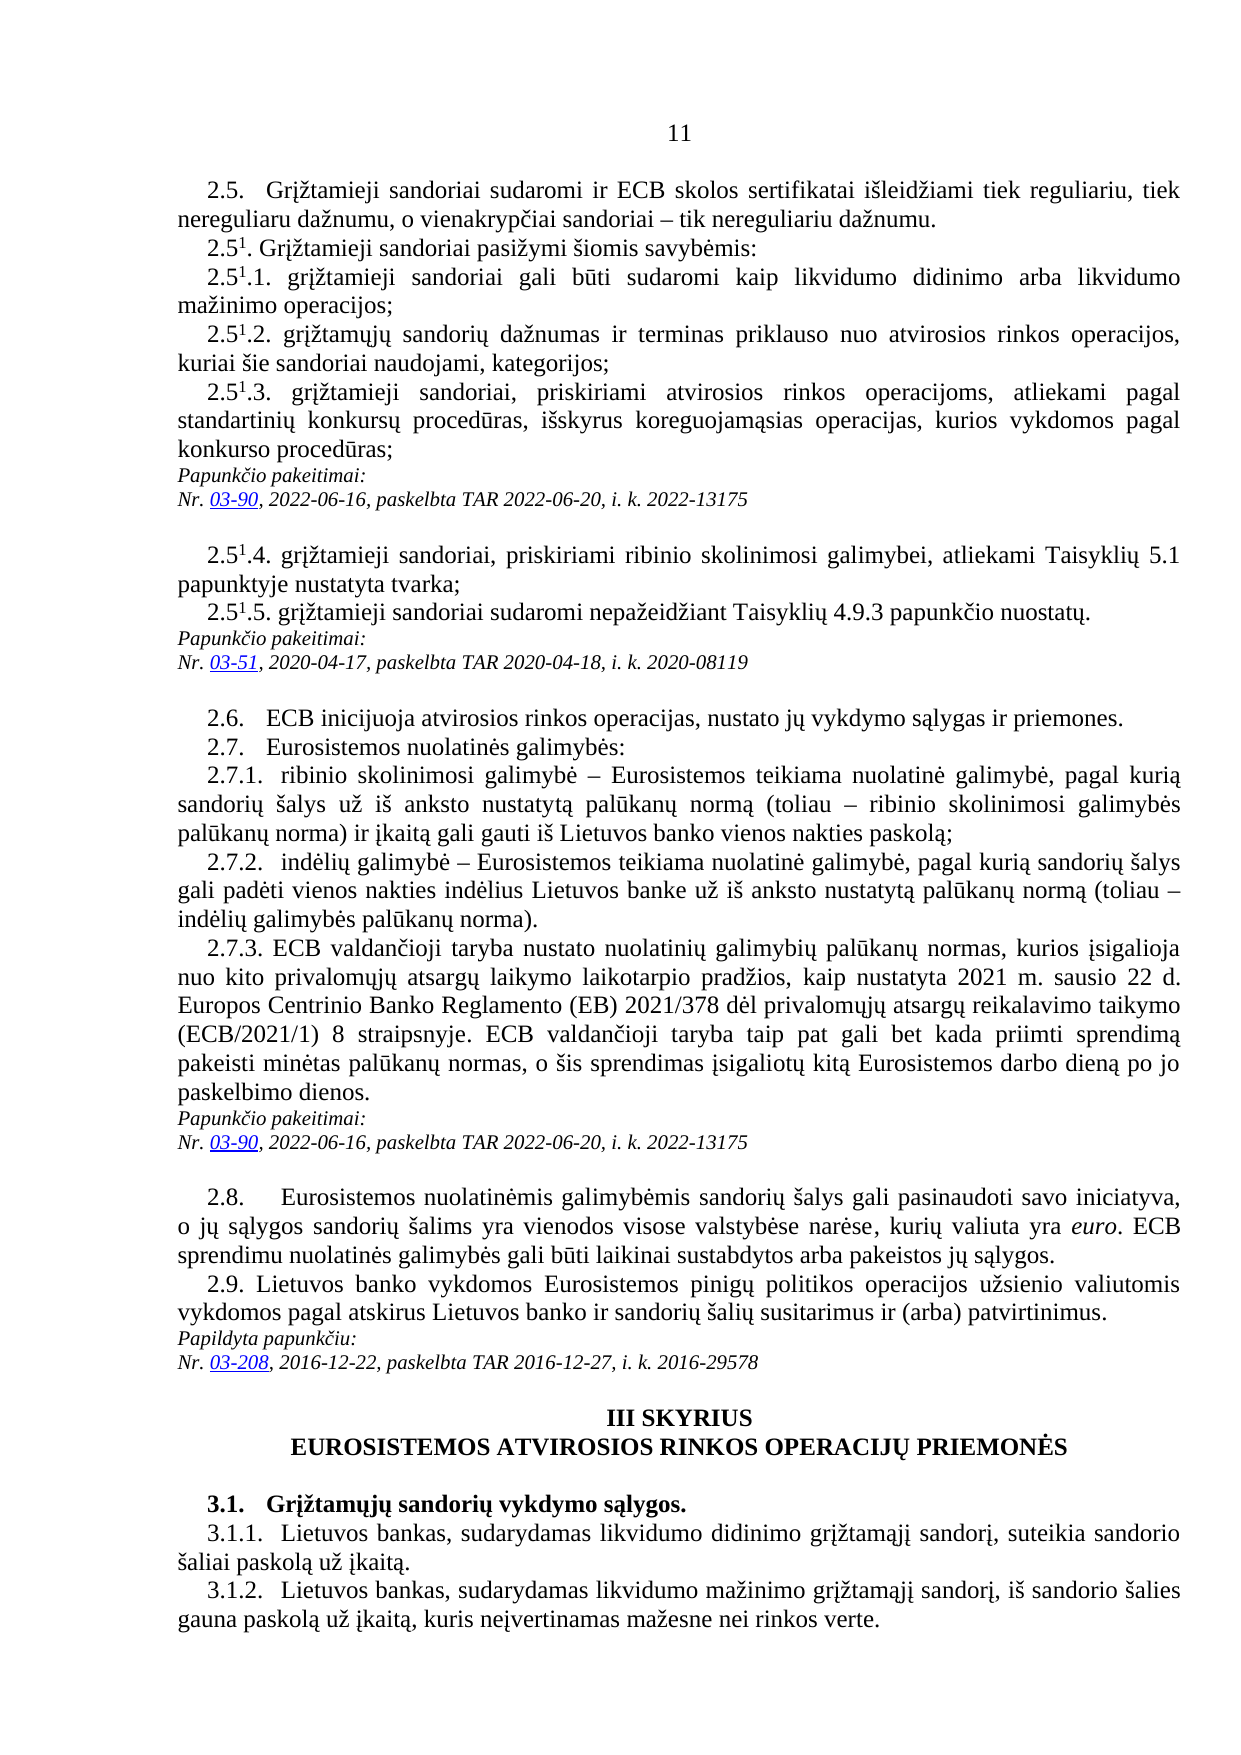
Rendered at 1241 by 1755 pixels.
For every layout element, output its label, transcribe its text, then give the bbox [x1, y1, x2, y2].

text Papildyta papunkčiu: [177, 1326, 1181, 1350]
text 3.1.1. Lietuvos bankas, sudarydamas likvidumo didinimo grįžtamąjį sandorį, suteikia sandorio šaliai paskolą už įkaitą. [177, 1518, 1181, 1576]
text 2.9. Lietuvos banko vykdomos Eurosistemos pinigų politikos operacijos užsienio valiutomis vykdomos pagal atskirus Lietuvos banko ir sandorių šalių susitarimus ir (arba) patvirtinimus. [177, 1269, 1181, 1326]
text Nr. 03-208, 2016-12-22, paskelbta TAR 2016-12-27, i. k. 2016-29578 [177, 1350, 1181, 1374]
text Nr. 03-90, 2022-06-16, paskelbta TAR 2022-06-20, i. k. 2022-13175 [177, 1130, 1181, 1154]
text 2.51. Grįžtamieji sandoriai pasižymi šiomis savybėmis: [177, 233, 1181, 262]
text Nr. 03-90, 2022-06-16, paskelbta TAR 2022-06-20, i. k. 2022-13175 [177, 487, 1181, 511]
text Papunkčio pakeitimai: [177, 463, 1181, 487]
text 2.51.5. grįžtamieji sandoriai sudaromi nepažeidžiant Taisyklių 4.9.3 papunkčio nuostatų. [177, 597, 1181, 626]
text 2.51.3. grįžtamieji sandoriai, priskiriami atvirosios rinkos operacijoms, atliekami pagal standartinių konkursų procedūras, išskyrus koreguojamąsias operacijas, kurios vykdomos pagal konkurso procedūras; [177, 377, 1181, 463]
text Papunkčio pakeitimai: [177, 626, 1181, 650]
text 2.6. ECB inicijuoja atvirosios rinkos operacijas, nustato jų vykdymo sąlygas ir priemones. [177, 703, 1181, 732]
text 2.7.1. ribinio skolinimosi galimybė – Eurosistemos teikiama nuolatinė galimybė, pagal kurią sandorių šalys už iš anksto nustatytą palūkanų normą (toliau – ribinio skolinimosi galimybės palūkanų norma) ir įkaitą gali gauti iš Lietuvos banko vienos nakties paskolą; [177, 761, 1181, 847]
text 2.7.2. indėlių galimybė – Eurosistemos teikiama nuolatinė galimybė, pagal kurią sandorių šalys gali padėti vienos nakties indėlius Lietuvos banke už iš anksto nustatytą palūkanų normą (toliau – indėlių galimybės palūkanų norma). [177, 847, 1181, 933]
text 2.7.3. ECB valdančioji taryba nustato nuolatinių galimybių palūkanų normas, kurios įsigalioja nuo kito privalomųjų atsargų laikymo laikotarpio pradžios, kaip nustatyta 2021 m. sausio 22 d. Europos Centrinio Banko Reglamento (EB) 2021/378 dėl privalomųjų atsargų reikalavimo taikymo (ECB/2021/1) 8 straipsnyje. ECB valdančioji taryba taip pat gali bet kada priimti sprendimą pakeisti minėtas palūkanų normas, o šis sprendimas įsigaliotų kitą Eurosistemos darbo dieną po jo paskelbimo dienos. [177, 933, 1181, 1106]
text 2.8. Eurosistemos nuolatinėmis galimybėmis sandorių šalys gali pasinaudoti savo iniciatyva, o jų sąlygos sandorių šalims yra vienodos visose valstybėse narėse, kurių valiuta yra euro. ECB sprendimu nuolatinės galimybės gali būti laikinai sustabdytos arba pakeistos jų sąlygos. [177, 1182, 1181, 1269]
text 3.1. Grįžtamųjų sandorių vykdymo sąlygos. [177, 1489, 1181, 1518]
text Papunkčio pakeitimai: [177, 1106, 1181, 1130]
text III SKYRIUS [177, 1403, 1181, 1432]
text 3.1.2. Lietuvos bankas, sudarydamas likvidumo mažinimo grįžtamąjį sandorį, iš sandorio šalies gauna paskolą už įkaitą, kuris neįvertinamas mažesne nei rinkos verte. [177, 1576, 1181, 1633]
text 2.51.2. grįžtamųjų sandorių dažnumas ir terminas priklauso nuo atvirosios rinkos operacijos, kuriai šie sandoriai naudojami, kategorijos; [177, 319, 1181, 377]
text 2.5. Grįžtamieji sandoriai sudaromi ir ECB skolos sertifikatai išleidžiami tiek reguliariu, tiek nereguliaru dažnumu, o vienakrypčiai sandoriai – tik nereguliariu dažnumu. [177, 176, 1181, 233]
text 2.51.4. grįžtamieji sandoriai, priskiriami ribinio skolinimosi galimybei, atliekami Taisyklių 5.1 papunktyje nustatyta tvarka; [177, 540, 1181, 597]
text 2.51.1. grįžtamieji sandoriai gali būti sudaromi kaip likvidumo didinimo arba likvidumo mažinimo operacijos; [177, 262, 1181, 319]
text EUROSISTEMOS ATVIROSIOS RINKOS OPERACIJŲ PRIEMONĖS [177, 1432, 1181, 1461]
text 2.7. Eurosistemos nuolatinės galimybės: [177, 732, 1181, 761]
text Nr. 03-51, 2020-04-17, paskelbta TAR 2020-04-18, i. k. 2020-08119 [177, 650, 1181, 674]
